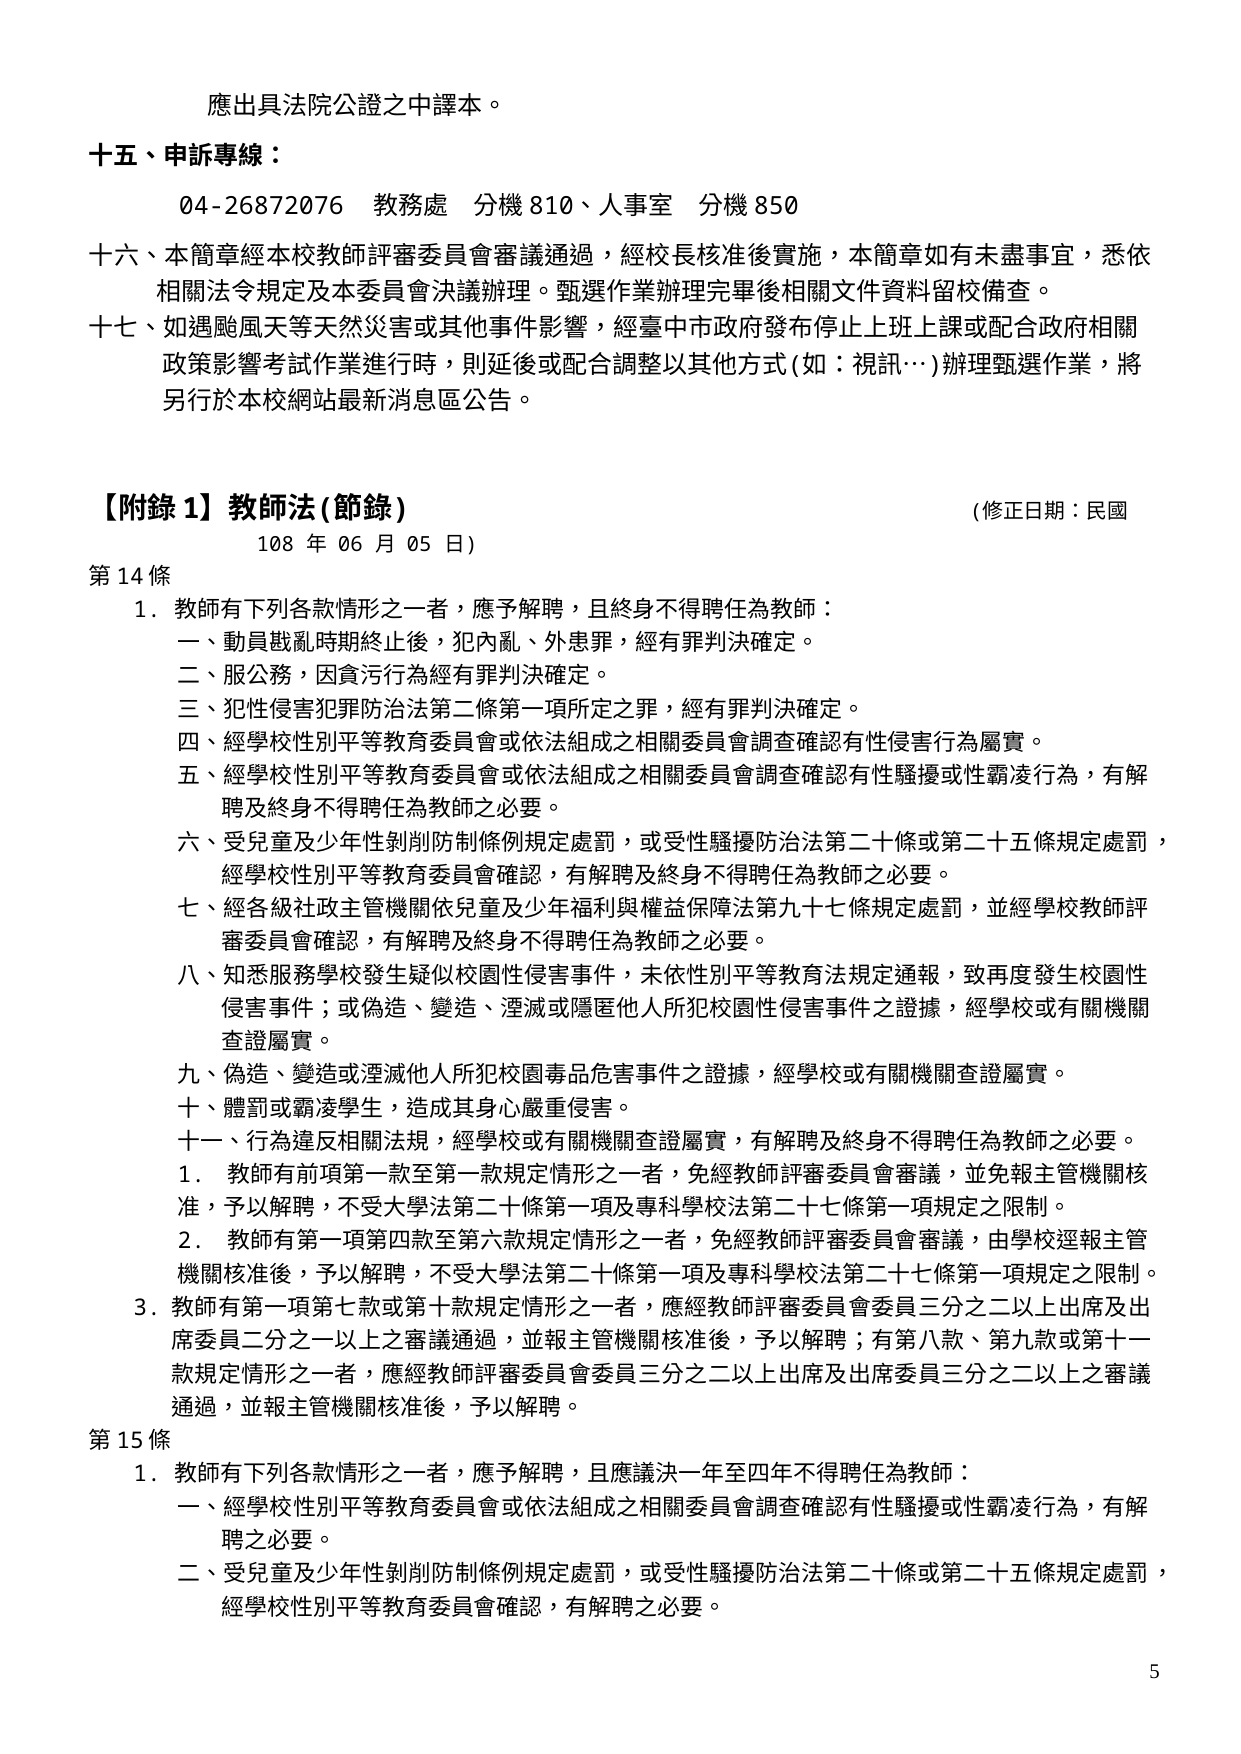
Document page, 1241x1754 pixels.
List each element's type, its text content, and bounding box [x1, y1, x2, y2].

text 八、知悉服務學校發生疑似校園性侵害事件，未依性別平等教育法規定通報，致再度發生校園性侵害事件；或偽造、變造、湮滅或隱匿他人所犯校園性侵害事件之證據，經學校或有關機關查證屬實。 [177, 956, 1152, 1056]
list 教師有第一項第四款至第六款規定情形之一者，免經教師評審委員會審議，由學校逕報主管機關核准後，予以解聘，不受大學法第二十條第一項及專科學校法第二十七條第一項規定之限制。 [177, 1222, 1152, 1289]
list 教師有第一項第七款或第十款規定情形之一者，應經教師評審委員會委員三分之二以上出席及出席委員二分之一以上之審議通過，並報主管機關核准後，予以解聘；有第八款、第九款或第十一款規定情形之一者，應經教師評審委員會委員三分之二以上出席及出席委員三分之二以上之審議通過，並報主管機關核准後，予以解聘。 [133, 1289, 1152, 1422]
text 四、經學校性別平等教育委員會或依法組成之相關委員會調查確認有性侵害行為屬實。 [177, 724, 1152, 757]
text 十七、如遇颱風天等天然災害或其他事件影響，經臺中市政府發布停止上班上課或配合政府相關政策影響考試作業進行時，則延後或配合調整以其他方式(如：視訊…)辦理甄選作業，將另行於本校網站最新消息區公告。 [89, 308, 1152, 417]
text 一、經學校性別平等教育委員會或依法組成之相關委員會調查確認有性騷擾或性霸凌行為，有解聘之必要。 [177, 1489, 1152, 1555]
text 04-26872076 教務處 分機810、人事室 分機850 [89, 186, 1152, 222]
list 教師有前項第一款至第一款規定情形之一者，免經教師評審委員會審議，並免報主管機關核准，予以解聘，不受大學法第二十條第一項及專科學校法第二十七條第一項規定之限制。 [177, 1156, 1152, 1222]
text 應出具法院公證之中譯本。 [187, 86, 1152, 122]
text 一、動員戡亂時期終止後，犯內亂、外患罪，經有罪判決確定。 [177, 624, 1152, 657]
text 二、服公務，因貪污行為經有罪判決確定。 [177, 657, 1152, 691]
text 1. 教師有下列各款情形之一者，應予解聘，且應議決一年至四年不得聘任為教師： [133, 1455, 1152, 1489]
text 六、受兒童及少年性剝削防制條例規定處罰，或受性騷擾防治法第二十條或第二十五條規定處罰，經學校性別平等教育委員會確認，有解聘及終身不得聘任為教師之必要。 [177, 823, 1152, 890]
text 五、經學校性別平等教育委員會或依法組成之相關委員會調查確認有性騷擾或性霸凌行為，有解聘及終身不得聘任為教師之必要。 [177, 757, 1152, 823]
text 1. 教師有下列各款情形之一者，應予解聘，且終身不得聘任為教師： [133, 591, 1152, 624]
text 第14條 [89, 557, 1152, 591]
text 十六、本簡章經本校教師評審委員會審議通過，經校長核准後實施，本簡章如有未盡事宜，悉依相關法令規定及本委員會決議辦理。甄選作業辦理完畢後相關文件資料留校備查。 [89, 235, 1152, 308]
text 九、偽造、變造或湮滅他人所犯校園毒品危害事件之證據，經學校或有關機關查證屬實。 [177, 1056, 1152, 1089]
text 十五、申訴專線： [89, 136, 1152, 172]
text 十、體罰或霸凌學生，造成其身心嚴重侵害。 [177, 1089, 1152, 1123]
text 七、經各級社政主管機關依兒童及少年福利與權益保障法第九十七條規定處罰，並經學校教師評審委員會確認，有解聘及終身不得聘任為教師之必要。 [177, 890, 1152, 956]
text 三、犯性侵害犯罪防治法第二條第一項所定之罪，經有罪判決確定。 [177, 691, 1152, 724]
text 第15條 [89, 1422, 1152, 1455]
text 十一、行為違反相關法規，經學校或有關機關查證屬實，有解聘及終身不得聘任為教師之必要。 [177, 1123, 1152, 1156]
text 【附錄1】教師法(節錄) (修正日期：民國 108 年 06 月 05 日) [89, 485, 1152, 557]
text 二、受兒童及少年性剝削防制條例規定處罰，或受性騷擾防治法第二十條或第二十五條規定處罰，經學校性別平等教育委員會確認，有解聘之必要。 [177, 1555, 1152, 1622]
